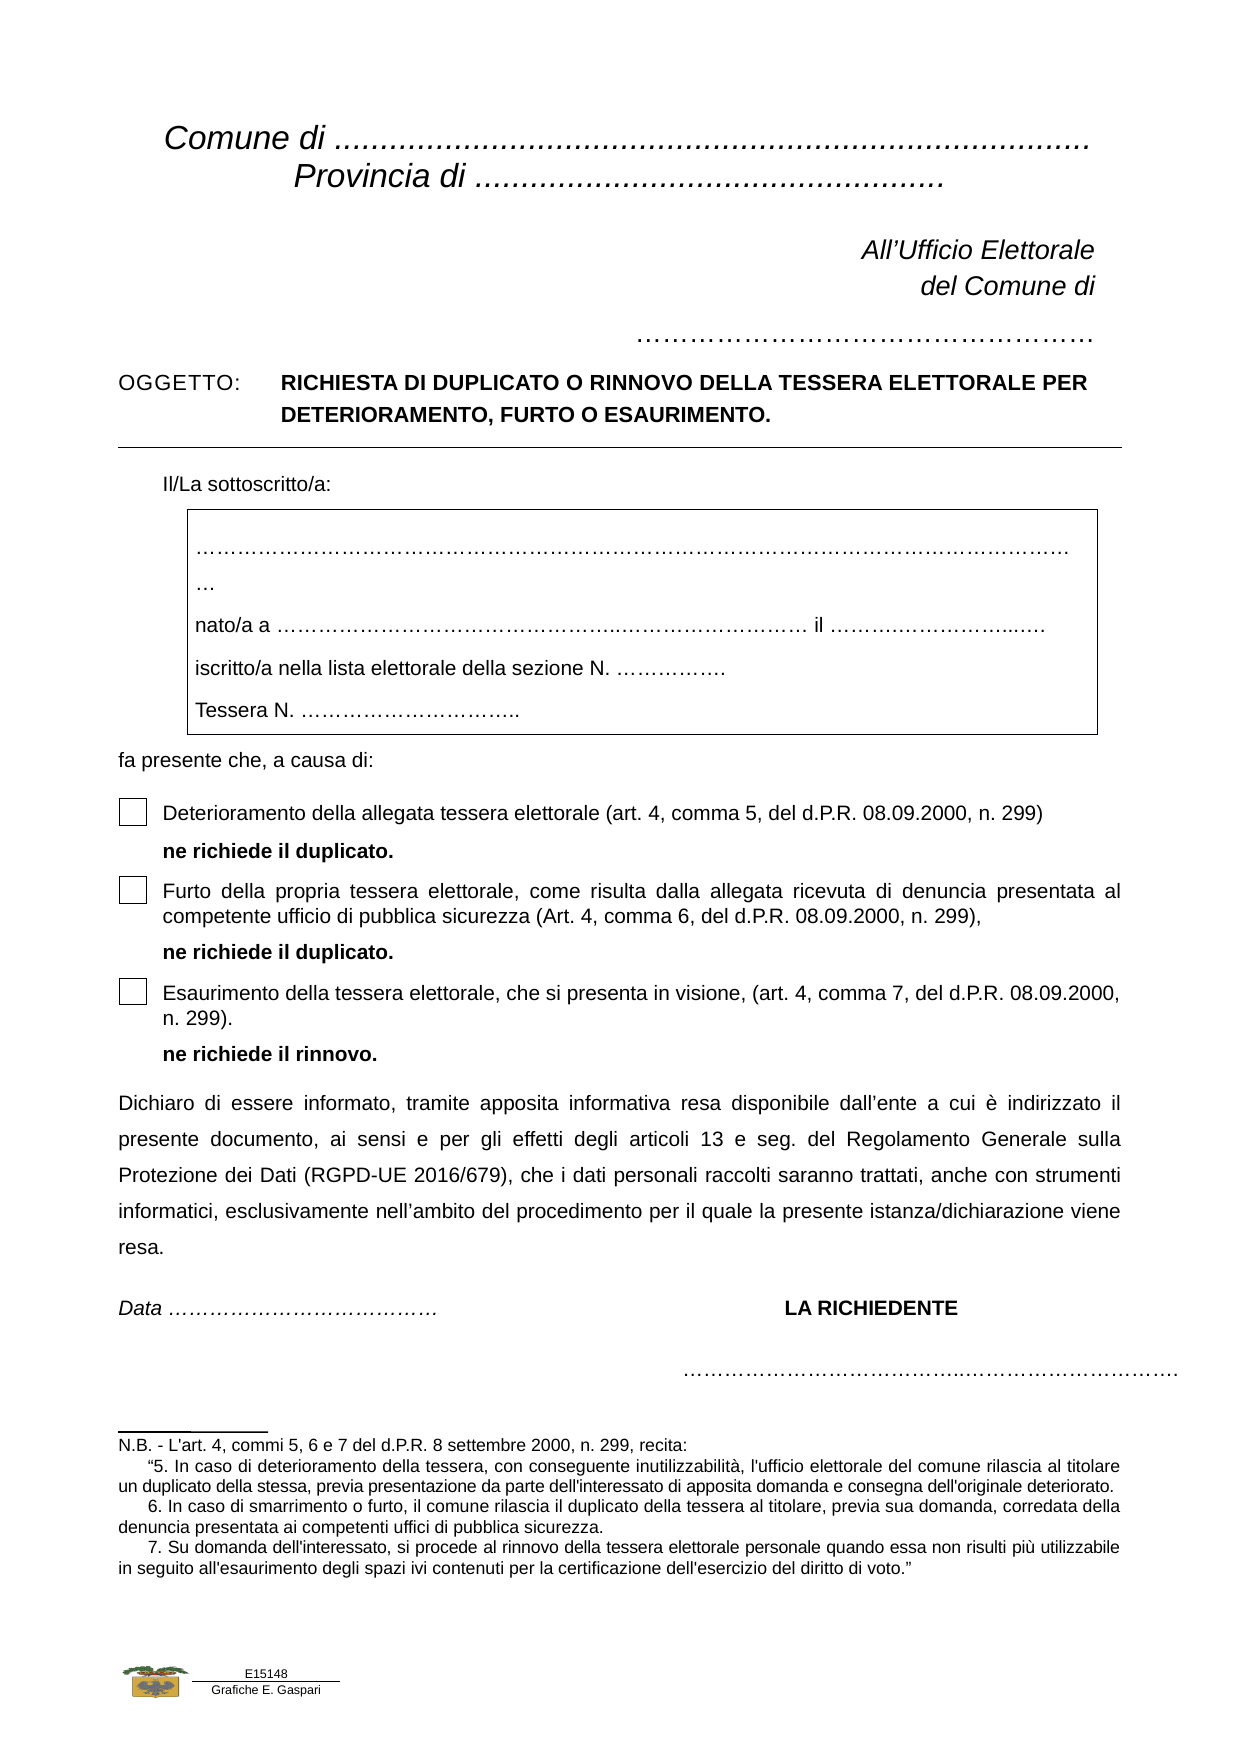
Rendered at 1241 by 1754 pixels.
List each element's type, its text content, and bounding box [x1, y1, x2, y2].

text ne richiede il duplicato. [118, 940, 1122, 964]
text 6. In caso di smarrimento o furto, il comune rilascia il duplicato della tessera al titolare, previa sua domanda, corredata della denuncia presentata ai competenti uffici di pubblica sicurezza. [118, 1496, 1122, 1537]
text 7. Su domanda dell'interessato, si procede al rinnovo della tessera elettorale personale quando essa non risulti più utilizzabile in seguito all'esaurimento degli spazi ivi contenuti per la certificazione dell'esercizio del diritto di voto.” [118, 1537, 1122, 1578]
text OGGETTO: RICHIESTA DI DUPLICATO O RINNOVO DELLA TESSERA ELETTORALE PER DETERIORAMENTO, FURTO O ESAURIMENTO. [118, 369, 1122, 427]
text l Comune di .................................................................................. [118, 118, 1122, 157]
table_header ………………………………………………………………………………………………………………… nato/a a …………………………………………..……………………… il ……….……………...…. iscritto/a nella lista elettorale della sezione N. ……………. Tessera N. ………………………….. [188, 510, 1097, 734]
text ne richiede il duplicato. [118, 838, 1122, 862]
text …………………………………………… [591, 317, 1095, 348]
text Esaurimento della tessera elettorale, che si presenta in visione, (art. 4, comma 7, del d.P.R. 08.09.2000, n. 299). [118, 977, 1122, 1029]
text “5. In caso di deterioramento della tessera, con conseguente inutilizzabilità, l'ufficio elettorale del comune rilascia al titolare un duplicato della stessa, previa presentazione da parte dell'interessato di apposita domanda e consegna dell'originale deteriorato. [118, 1455, 1122, 1496]
text del Comune di [694, 270, 1095, 301]
text ne richiede il rinnovo. [118, 1042, 1122, 1066]
text Deterioramento della allegata tessera elettorale (art. 4, comma 5, del d.P.R. 08.09.2000, n. 299) [118, 797, 1122, 826]
text Dichiaro di essere informato, tramite apposita informativa resa disponibile dall’ente a cui è indirizzato il presente documento, ai sensi e per gli effetti degli articoli 13 e seg. del Regolamento Generale sulla Protezione dei Dati (RGPD-UE 2016/679), che i dati personali raccolti saranno trattati, anche con strumenti informatici, esclusivamente nell’ambito del procedimento per il quale la presente istanza/dichiarazione viene resa. [118, 1091, 1122, 1258]
text N.B. - L'art. 4, commi 5, 6 e 7 del d.P.R. 8 settembre 2000, n. 299, recita: [118, 1435, 1122, 1455]
text Provincia di ................................................... [118, 157, 1122, 195]
text Data ………………………………… LA RICHIEDENTE [118, 1295, 1122, 1319]
text fa presente che, a causa di: [118, 748, 1122, 772]
text …………………………………..…………………………. [118, 1356, 1122, 1380]
text Furto della propria tessera elettorale, come risulta dalla allegata ricevuta di denuncia presentata al competente ufficio di pubblica sicurezza (Art. 4, comma 6, del d.P.R. 08.09.2000, n. 299), [118, 875, 1122, 928]
text All’Ufficio Elettorale [635, 234, 1095, 265]
picture [118, 1666, 193, 1698]
text Il/La sottoscritto/a: [162, 472, 1122, 496]
